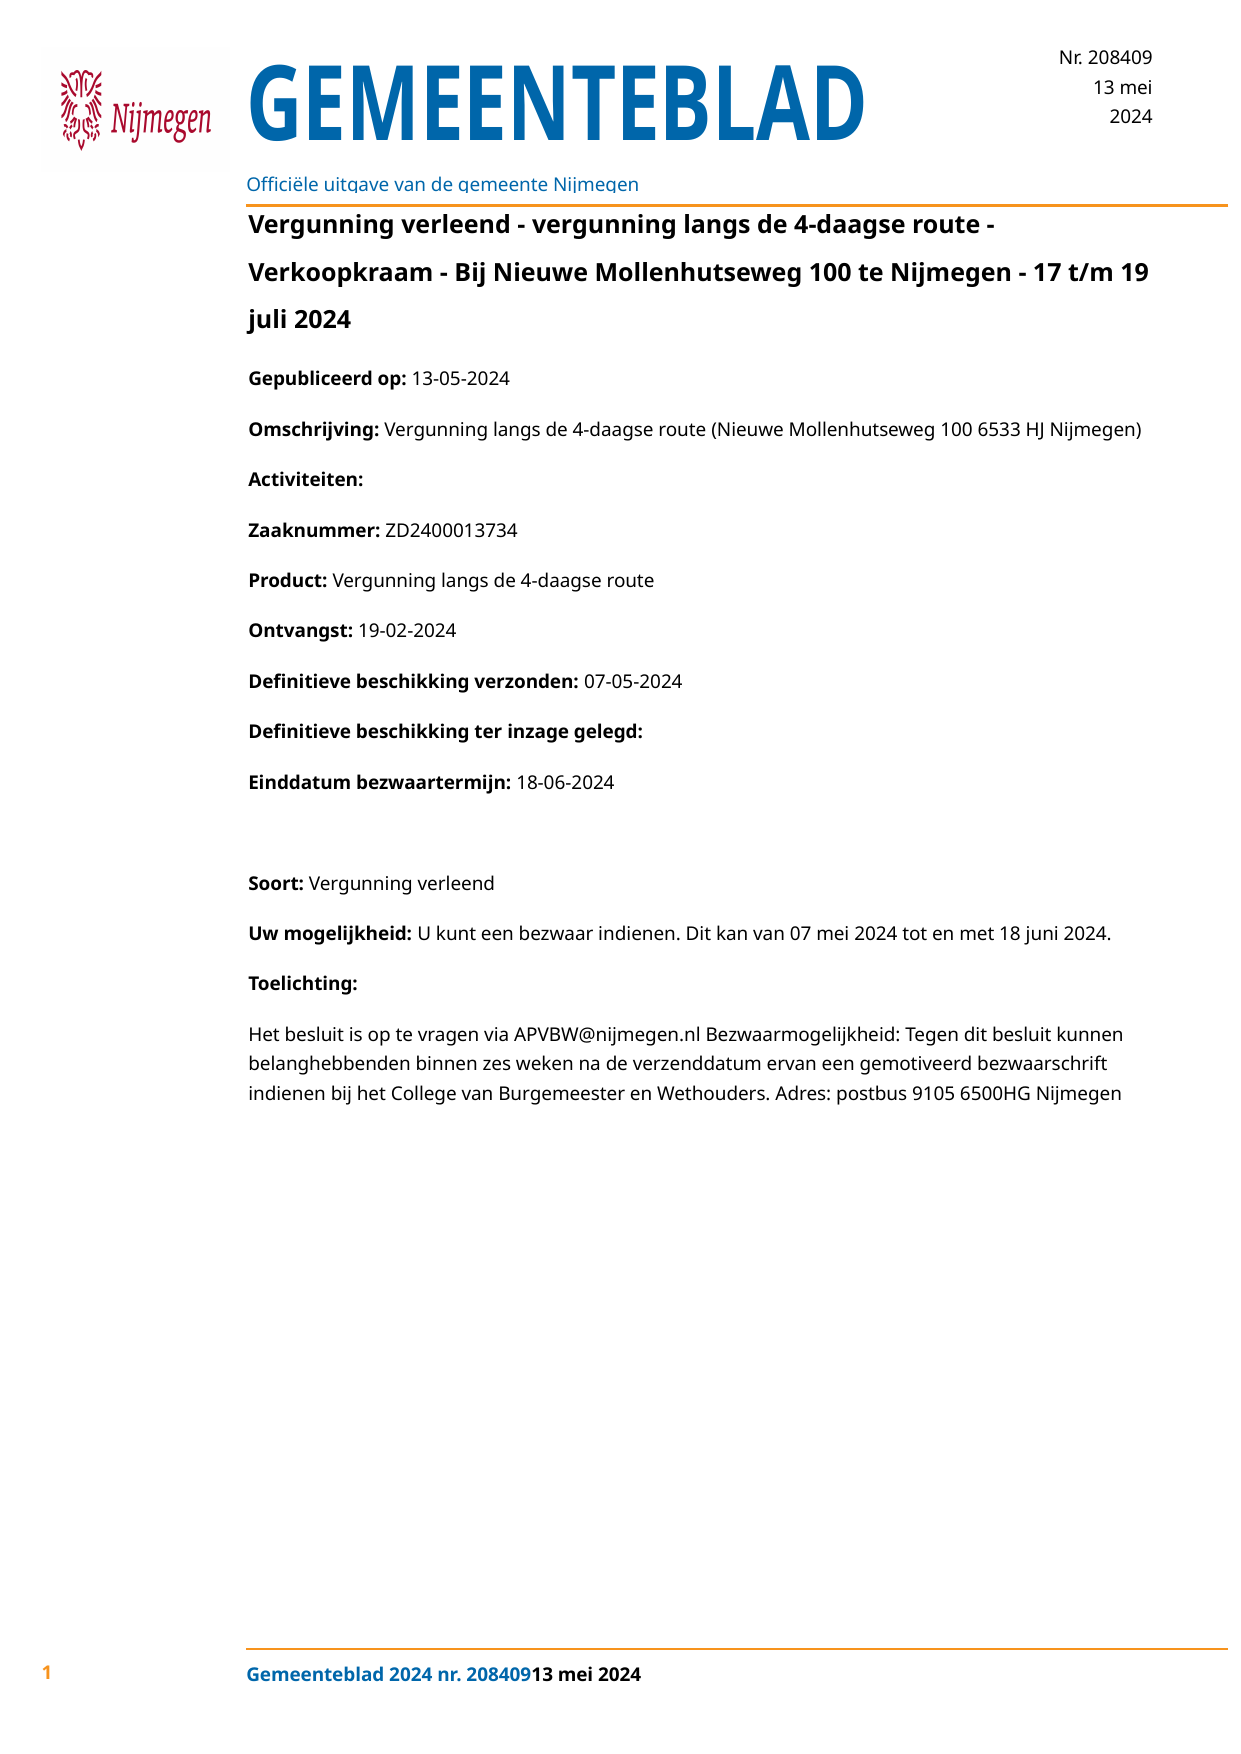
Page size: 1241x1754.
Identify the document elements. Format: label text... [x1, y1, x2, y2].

text Product: Vergunning langs de 4-daagse route [248, 567, 1152, 593]
picture [41, 47, 231, 172]
text Vergunning verleend - vergunning langs de 4-daagse route - Verkoopkraam - Bij Nieuwe Mollenhutseweg 100 te Nijmegen - 17 t/m 19 juli 2024 [248, 207, 1152, 336]
text Uw mogelijkheid: U kunt een bezwaar indienen. Dit kan van 07 mei 2024 tot en met 18 juni 2024. [248, 920, 1152, 946]
text Soort: Vergunning verleend [248, 870, 1152, 895]
text Het besluit is op te vragen via APVBW@nijmegen.nl Bezwaarmogelijkheid: Tegen dit besluit kunnen belanghebbenden binnen zes weken na de verzenddatum ervan een gemotiveerd bezwaarschrift indienen bij het College van Burgemeester en Wethouders. Adres: postbus 9105 6500HG Nijmegen [248, 1021, 1152, 1106]
text Activiteiten: [248, 466, 1152, 492]
text Gepubliceerd op: 13-05-2024 [248, 366, 1152, 391]
text Einddatum bezwaartermijn: 18-06-2024 [248, 769, 1152, 794]
text Definitieve beschikking ter inzage gelegd: [248, 718, 1152, 744]
text Ontvangst: 19-02-2024 [248, 618, 1152, 643]
text Omschrijving: Vergunning langs de 4-daagse route (Nieuwe Mollenhutseweg 100 6533 HJ Nijmegen) [248, 416, 1152, 442]
text Toelichting: [248, 971, 1152, 996]
text Zaaknummer: ZD2400013734 [248, 517, 1152, 542]
text Definitieve beschikking verzonden: 07-05-2024 [248, 668, 1152, 694]
